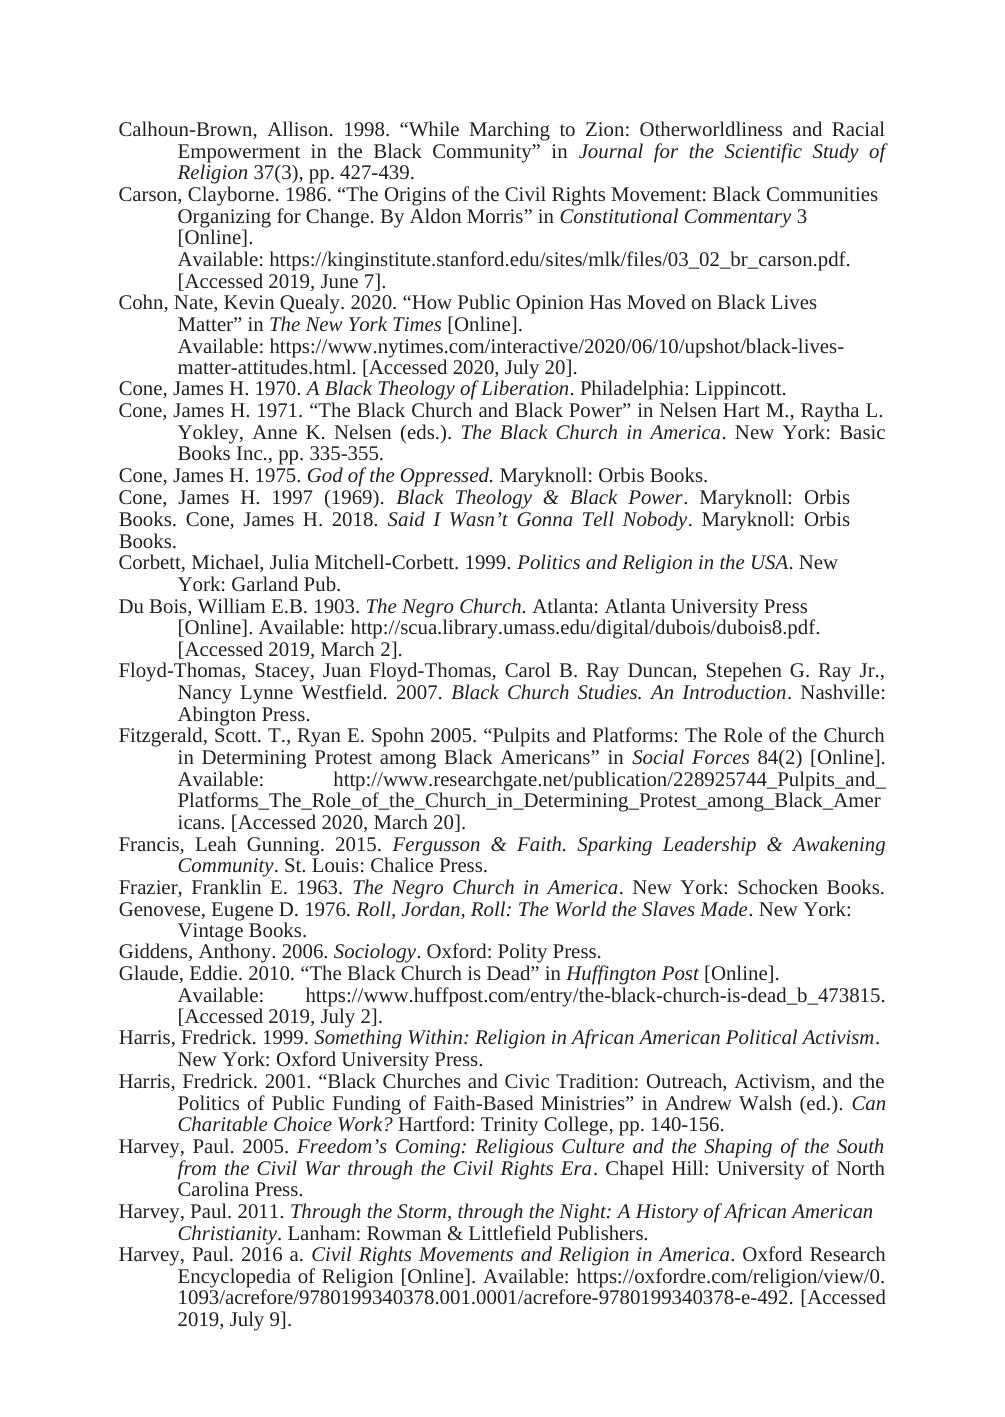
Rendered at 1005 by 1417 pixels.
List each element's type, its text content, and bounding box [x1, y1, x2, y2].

text Cohn, Nate, Kevin Quealy. 2020. “How Public Opinion Has Moved on Black Lives Matter” in The New York Times [Online]. [118, 293, 874, 336]
text New York: Oxford University Press. [177, 1049, 898, 1071]
text Glaude, Eddie. 2010. “The Black Church is Dead” in Huffington Post [Online]. [118, 963, 898, 985]
text Available: https://www.huffpost.com/entry/the-black-church-is-dead_b_473815. [Accessed 2019, July 2]. [177, 985, 886, 1028]
text Harvey, Paul. 2011. Through the Storm, through the Night: A History of African American Christianity. Lanham: Rowman & Littlefield Publishers. [118, 1201, 874, 1244]
text Calhoun-Brown, Allison. 1998. “While Marching to Zion: Otherworldliness and Racial Empowerment in the Black Community” in Journal for the Scientific Study of Religion 37(3), pp. 427-439. [118, 119, 886, 184]
text Harris, Fredrick. 2001. “Black Churches and Civic Tradition: Outreach, Activism, and the Politics of Public Funding of Faith-Based Ministries” in Andrew Walsh (ed.). Can Charitable Choice Work? Hartford: Trinity College, pp. 140-156. [118, 1071, 886, 1136]
text Available: https://www.nytimes.com/interactive/2020/06/10/upshot/black-lives- matter-attitudes.html. [Accessed 2020, July 20]. [177, 336, 886, 379]
text Giddens, Anthony. 2006. Sociology. Oxford: Polity Press. [118, 942, 898, 963]
text Fitzgerald, Scott. T., Ryan E. Spohn 2005. “Pulpits and Platforms: The Role of the Church in Determining Protest among Black Americans” in Social Forces 84(2) [Online]. Available: http://www.researchgate.net/publication/228925744_Pulpits_and_ Platforms_The_Role_of_the_Church_in_Determining_Protest_among_Black_Amer icans. [Accessed 2020, March 20]. [118, 726, 886, 834]
text Harvey, Paul. 2005. Freedom’s Coming: Religious Culture and the Shaping of the South from the Civil War through the Civil Rights Era. Chapel Hill: University of North Carolina Press. [118, 1136, 886, 1201]
text Cone, James H. 1970. A Black Theology of Liberation. Philadelphia: Lippincott. [118, 379, 898, 400]
text Vintage Books. [177, 921, 898, 942]
text Harris, Fredrick. 1999. Something Within: Religion in African American Political Activism. [118, 1028, 898, 1049]
text Carson, Clayborne. 1986. “The Origins of the Civil Rights Movement: Black Communities Organizing for Change. By Aldon Morris” in Constitutional Commentary 3 [Online]. [118, 184, 883, 249]
text Corbett, Michael, Julia Mitchell-Corbett. 1999. Politics and Religion in the USA. New York: Garland Pub. [118, 553, 874, 596]
text Du Bois, William E.B. 1903. The Negro Church. Atlanta: Atlanta University Press [Online]. Available: http://scua.library.umass.edu/digital/dubois/dubois8.pdf. [Accessed 2019, March 2]. [118, 596, 874, 661]
text Cone, James H. 1997 (1969). Black Theology & Black Power. Maryknoll: Orbis Books. Cone, James H. 2018. Said I Wasn’t Gonna Tell Nobody. Maryknoll: Orbis Books. [118, 487, 850, 553]
text Francis, Leah Gunning. 2015. Fergusson & Faith. Sparking Leadership & Awakening Community. St. Louis: Chalice Press. [118, 834, 886, 877]
text Harvey, Paul. 2016 a. Civil Rights Movements and Religion in America. Oxford Research Encyclopedia of Religion [Online]. Available: https://oxfordre.com/religion/view/0. 1093/acrefore/9780199340378.001.0001/acrefore-9780199340378-e-492. [Accessed 2019, July 9]. [118, 1244, 886, 1331]
text Frazier, Franklin E. 1963. The Negro Church in America. New York: Schocken Books. Genovese, Eugene D. 1976. Roll, Jordan, Roll: The World the Slaves Made. New York: [118, 877, 886, 921]
text Cone, James H. 1971. “The Black Church and Black Power” in Nelsen Hart M., Raytha L. Yokley, Anne K. Nelsen (eds.). The Black Church in America. New York: Basic Books Inc., pp. 335-355. [118, 401, 886, 465]
text Floyd-Thomas, Stacey, Juan Floyd-Thomas, Carol B. Ray Duncan, Stepehen G. Ray Jr., Nancy Lynne Westfield. 2007. Black Church Studies. An Introduction. Nashville: Abington Press. [118, 661, 886, 726]
text Cone, James H. 1975. God of the Oppressed. Maryknoll: Orbis Books. [118, 465, 898, 486]
text Available: https://kinginstitute.stanford.edu/sites/mlk/files/03_02_br_carson.pdf. [Accessed 2019, June 7]. [177, 249, 853, 293]
